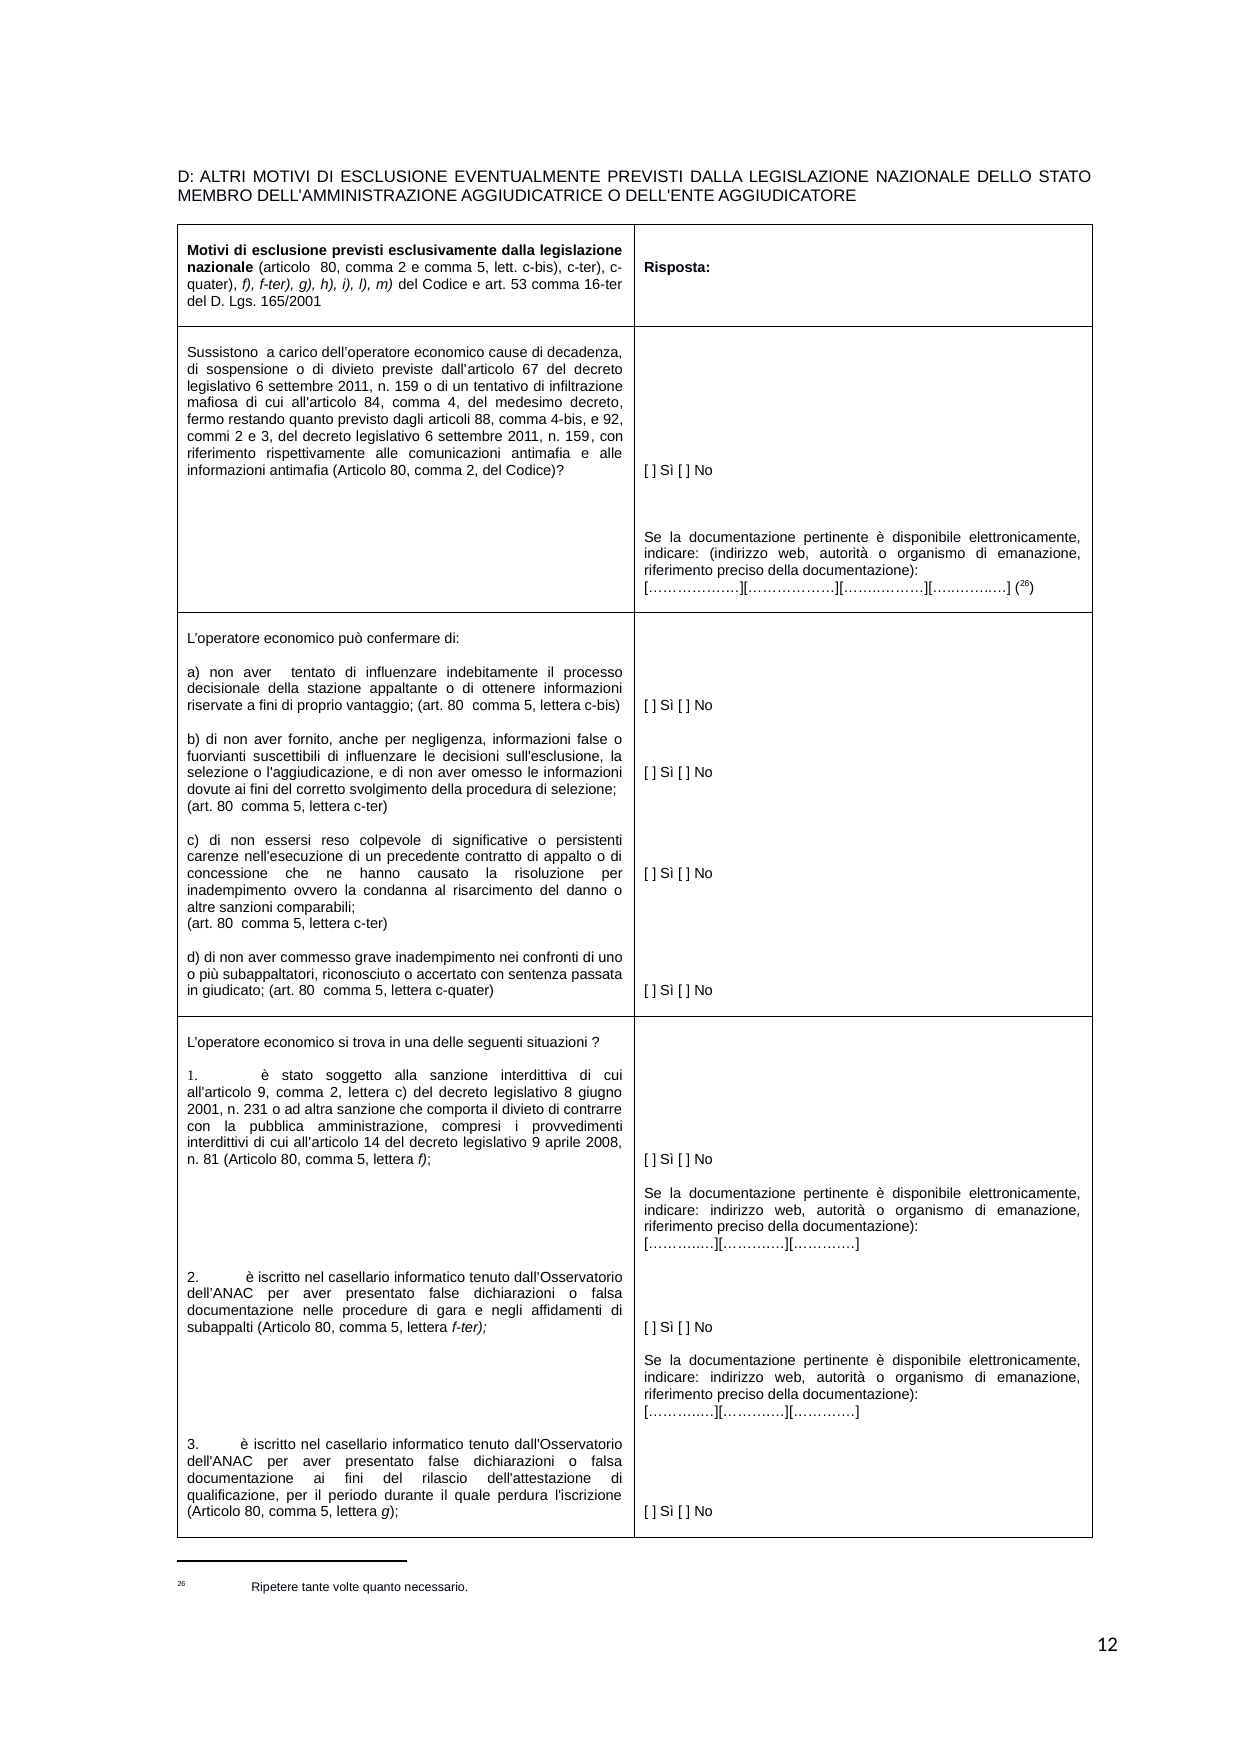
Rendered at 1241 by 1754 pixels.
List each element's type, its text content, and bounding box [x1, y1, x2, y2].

table_header Risposta: [635, 225, 1092, 326]
table_cell L’operatore economico può confermare di: a) non aver tentato di influenzare indebitamente il processo decisionale della stazione appaltante o di ottenere informazioni riservate a fini di proprio vantaggio; (art. 80 comma 5, lettera c-bis) b) di non aver fornito, anche per negligenza, informazioni false o fuorvianti suscettibili di influenzare le decisioni sull'esclusione, la selezione o l'aggiudicazione, e di non aver omesso le informazioni dovute ai fini del corretto svolgimento della procedura di selezione; (art. 80 comma 5, lettera c-ter) c) di non essersi reso colpevole di significative o persistenti carenze nell'esecuzione di un precedente contratto di appalto o di concessione che ne hanno causato la risoluzione per inadempimento ovvero la condanna al risarcimento del danno o altre sanzioni comparabili; (art. 80 comma 5, lettera c-ter) d) di non aver commesso grave inadempimento nei confronti di uno o più subappaltatori, riconosciuto o accertato con sentenza passata in giudicato; (art. 80 comma 5, lettera c-quater) [178, 613, 634, 1016]
table_cell L’operatore economico si trova in una delle seguenti situazioni ? è stato soggetto alla sanzione interdittiva di cui all'articolo 9, comma 2, lettera c) del decreto legislativo 8 giugno 2001, n. 231 o ad altra sanzione che comporta il divieto di contrarre con la pubblica amministrazione, compresi i provvedimenti interdittivi di cui all'articolo 14 del decreto legislativo 9 aprile 2008, n. 81 (Articolo 80, comma 5, lettera f); 2. è iscritto nel casellario informatico tenuto dall’Osservatorio dell’ANAC per aver presentato false dichiarazioni o falsa documentazione nelle procedure di gara e negli affidamenti di subappalti (Articolo 80, comma 5, lettera f-ter); 3. è iscritto nel casellario informatico tenuto dall'Osservatorio dell'ANAC per aver presentato false dichiarazioni o falsa documentazione ai fini del rilascio dell'attestazione di qualificazione, per il periodo durante il quale perdura l'iscrizione (Articolo 80, comma 5, lettera g); ha violato il divieto di intestazione fiduciaria di cui all'articolo 17 della legge 19 marzo 1990, n. 55 (Articolo 80, comma 5, lettera h)? In caso affermativo : - indicare la data dell’accertamento definitivo e l’autorità o organismo di emanazione: - la violazione è stata rimossa ? è in regola con le norme che disciplinano il diritto al lavoro dei disabili di cui alla legge 12 marzo 1999, n. 68 (Articolo 80, comma 5, lettera i); è stato vittima dei reati previsti e puniti dagli articoli 317 e 629 del codice penale aggravati ai sensi dell'articolo 7 del decreto-legge 13 maggio 1991, n. 152, convertito, con modificazioni, dalla legge 12 luglio 1991, n. 203? In caso affermativo: - ha denunciato i fatti all’autorità giudiziaria? - ricorrono i casi previsti all’articolo 4, primo comma, della Legge 24 novembre 1981, n. 689 (articolo 80, comma 5, lettera l) ? si trova rispetto ad un altro partecipante alla medesima procedura di affidamento, in una situazione di controllo di cui all'articolo 2359 del codice civile o in una qualsiasi relazione, anche di fatto, se la situazione di controllo o la relazione comporti che le offerte sono imputabili ad un unico centro decisionale (articolo 80, comma 5, lettera m)? [178, 1017, 634, 1537]
table_cell Sussistono a carico dell’operatore economico cause di decadenza, di sospensione o di divieto previste dall'articolo 67 del decreto legislativo 6 settembre 2011, n. 159 o di un tentativo di infiltrazione mafiosa di cui all'articolo 84, comma 4, del medesimo decreto, fermo restando quanto previsto dagli articoli 88, comma 4-bis, e 92, commi 2 e 3, del decreto legislativo 6 settembre 2011, n. 159, con riferimento rispettivamente alle comunicazioni antimafia e alle informazioni antimafia (Articolo 80, comma 2, del Codice)? [178, 327, 634, 612]
table_cell [ ] Sì [ ] No Se la documentazione pertinente è disponibile elettronicamente, indicare: indirizzo web, autorità o organismo di emanazione, riferimento preciso della documentazione): [………..…][……….…][……….…] [ ] Sì [ ] No Se la documentazione pertinente è disponibile elettronicamente, indicare: indirizzo web, autorità o organismo di emanazione, riferimento preciso della documentazione): [………..…][……….…][……….…] [ ] Sì [ ] No [635, 1017, 1092, 1537]
title D: Altri motivi di esclusione eventualmente previsti dalla legislazione nazionale dello Stato membro dell'amministrazione aggiudicatrice o dell'ente aggiudicatore [177, 167, 1093, 205]
table_header Motivi di esclusione previsti esclusivamente dalla legislazione nazionale (articolo 80, comma 2 e comma 5, lett. c-bis), c-ter), c-quater), f), f-ter), g), h), i), l), m) del Codice e art. 53 comma 16-ter del D. Lgs. 165/2001 [178, 225, 634, 326]
table_cell [ ] Sì [ ] No [ ] Sì [ ] No [ ] Sì [ ] No [ ] Sì [ ] No [635, 613, 1092, 1016]
table_cell [ ] Sì [ ] No Se la documentazione pertinente è disponibile elettronicamente, indicare: (indirizzo web, autorità o organismo di emanazione, riferimento preciso della documentazione): […………….…][………………][……..………][…..……..…] () [635, 327, 1092, 612]
